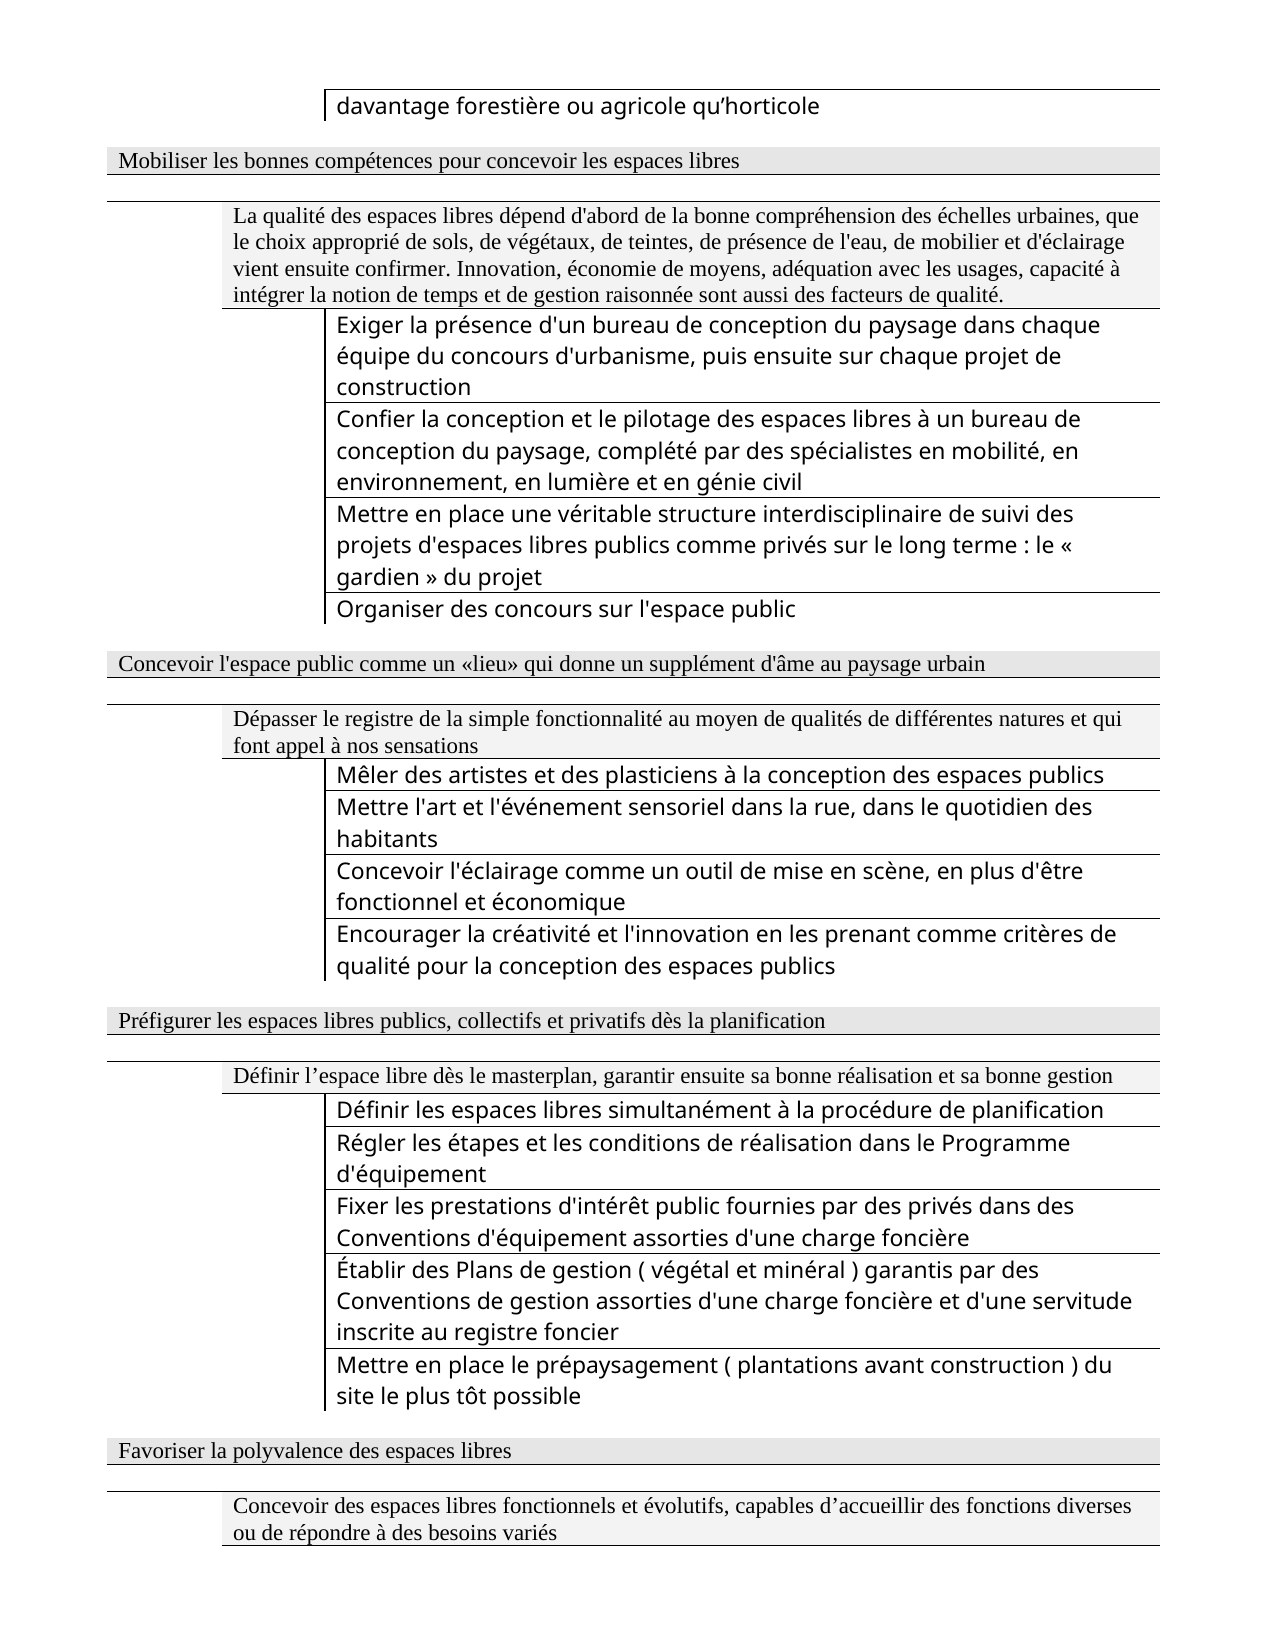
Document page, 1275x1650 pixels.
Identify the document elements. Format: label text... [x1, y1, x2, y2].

table_cell Mobiliser les bonnes compétences pour concevoir les espaces libres [107, 147, 1160, 174]
table_cell Exiger la présence d'un bureau de conception du paysage dans chaque équipe du concours d'urbanisme, puis ensuite sur chaque projet de construction [326, 309, 1160, 402]
table_cell [107, 624, 1160, 651]
table_cell Mettre en place le prépaysagement ( plantations avant construction ) du site le plus tôt possible [326, 1349, 1160, 1411]
table_cell Mettre l'art et l'événement sensoriel dans la rue, dans le quotidien des habitants [326, 791, 1160, 854]
table_cell Confier la conception et le pilotage des espaces libres à un bureau de conception du paysage, complété par des spécialistes en mobilité, en environnement, en lumière et en génie civil [326, 403, 1160, 497]
table_cell Encourager la créativité et l'innovation en les prenant comme critères de qualité pour la conception des espaces publics [326, 919, 1160, 981]
table_cell [107, 1093, 324, 1126]
table_cell Organiser des concours sur l'espace public [326, 593, 1160, 624]
table_cell [107, 981, 1160, 1007]
table_cell davantage forestière ou agricole qu’horticole [326, 90, 1160, 121]
table_cell Régler les étapes et les conditions de réalisation dans le Programme d'équipement [326, 1127, 1160, 1189]
table_cell Concevoir l'éclairage comme un outil de mise en scène, en plus d'être fonctionnel et économique [326, 855, 1160, 917]
table_cell [107, 854, 324, 917]
table_cell [107, 402, 324, 497]
table_cell [107, 678, 1160, 704]
table_cell [107, 592, 324, 624]
table_cell [107, 705, 222, 758]
table_cell [107, 202, 222, 307]
table_cell Établir des Plans de gestion ( végétal et minéral ) garantis par des Conventions de gestion assorties d'une charge foncière et d'une servitude inscrite au registre foncier [326, 1254, 1160, 1347]
table_cell Concevoir des espaces libres fonctionnels et évolutifs, capables d’accueillir des fonctions diverses ou de répondre à des besoins variés [222, 1492, 1160, 1545]
table_cell Dépasser le registre de la simple fonctionnalité au moyen de qualités de différentes natures et qui font appel à nos sensations [222, 705, 1160, 758]
table_cell [107, 758, 324, 790]
table_cell [107, 1126, 324, 1189]
table_cell Mettre en place une véritable structure interdisciplinaire de suivi des projets d'espaces libres publics comme privés sur le long terme : le « gardien » du projet [326, 498, 1160, 592]
table_cell [107, 1465, 1160, 1491]
table_cell Mêler des artistes et des plasticiens à la conception des espaces publics [326, 759, 1160, 790]
table_cell [107, 1035, 1160, 1061]
table_cell Concevoir l'espace public comme un «lieu» qui donne un supplément d'âme au paysage urbain [107, 651, 1160, 677]
table_cell [107, 1411, 1160, 1437]
table_cell [107, 1492, 222, 1545]
table_cell [107, 1062, 222, 1093]
table_cell La qualité des espaces libres dépend d'abord de la bonne compréhension des échelles urbaines, que le choix approprié de sols, de végétaux, de teintes, de présence de l'eau, de mobilier et d'éclairage vient ensuite confirmer. Innovation, économie de moyens, adéquation avec les usages, capacité à intégrer la notion de temps et de gestion raisonnée sont aussi des facteurs de qualité. [222, 202, 1160, 307]
table_cell Préfigurer les espaces libres publics, collectifs et privatifs dès la planification [107, 1007, 1160, 1034]
table_cell [107, 308, 324, 402]
table_cell [107, 121, 1160, 147]
table_cell [107, 175, 1160, 201]
table_cell [107, 1348, 324, 1411]
table_cell [107, 89, 324, 121]
table_cell Définir les espaces libres simultanément à la procédure de planification [326, 1094, 1160, 1126]
table_cell [107, 918, 324, 981]
table_cell [107, 1189, 324, 1253]
table_cell [107, 790, 324, 854]
table_cell [107, 497, 324, 592]
table_cell Favoriser la polyvalence des espaces libres [107, 1438, 1160, 1464]
table_cell Définir l’espace libre dès le masterplan, garantir ensuite sa bonne réalisation et sa bonne gestion [222, 1062, 1160, 1093]
table_cell [107, 1253, 324, 1347]
table_cell Fixer les prestations d'intérêt public fournies par des privés dans des Conventions d'équipement assorties d'une charge foncière [326, 1190, 1160, 1253]
